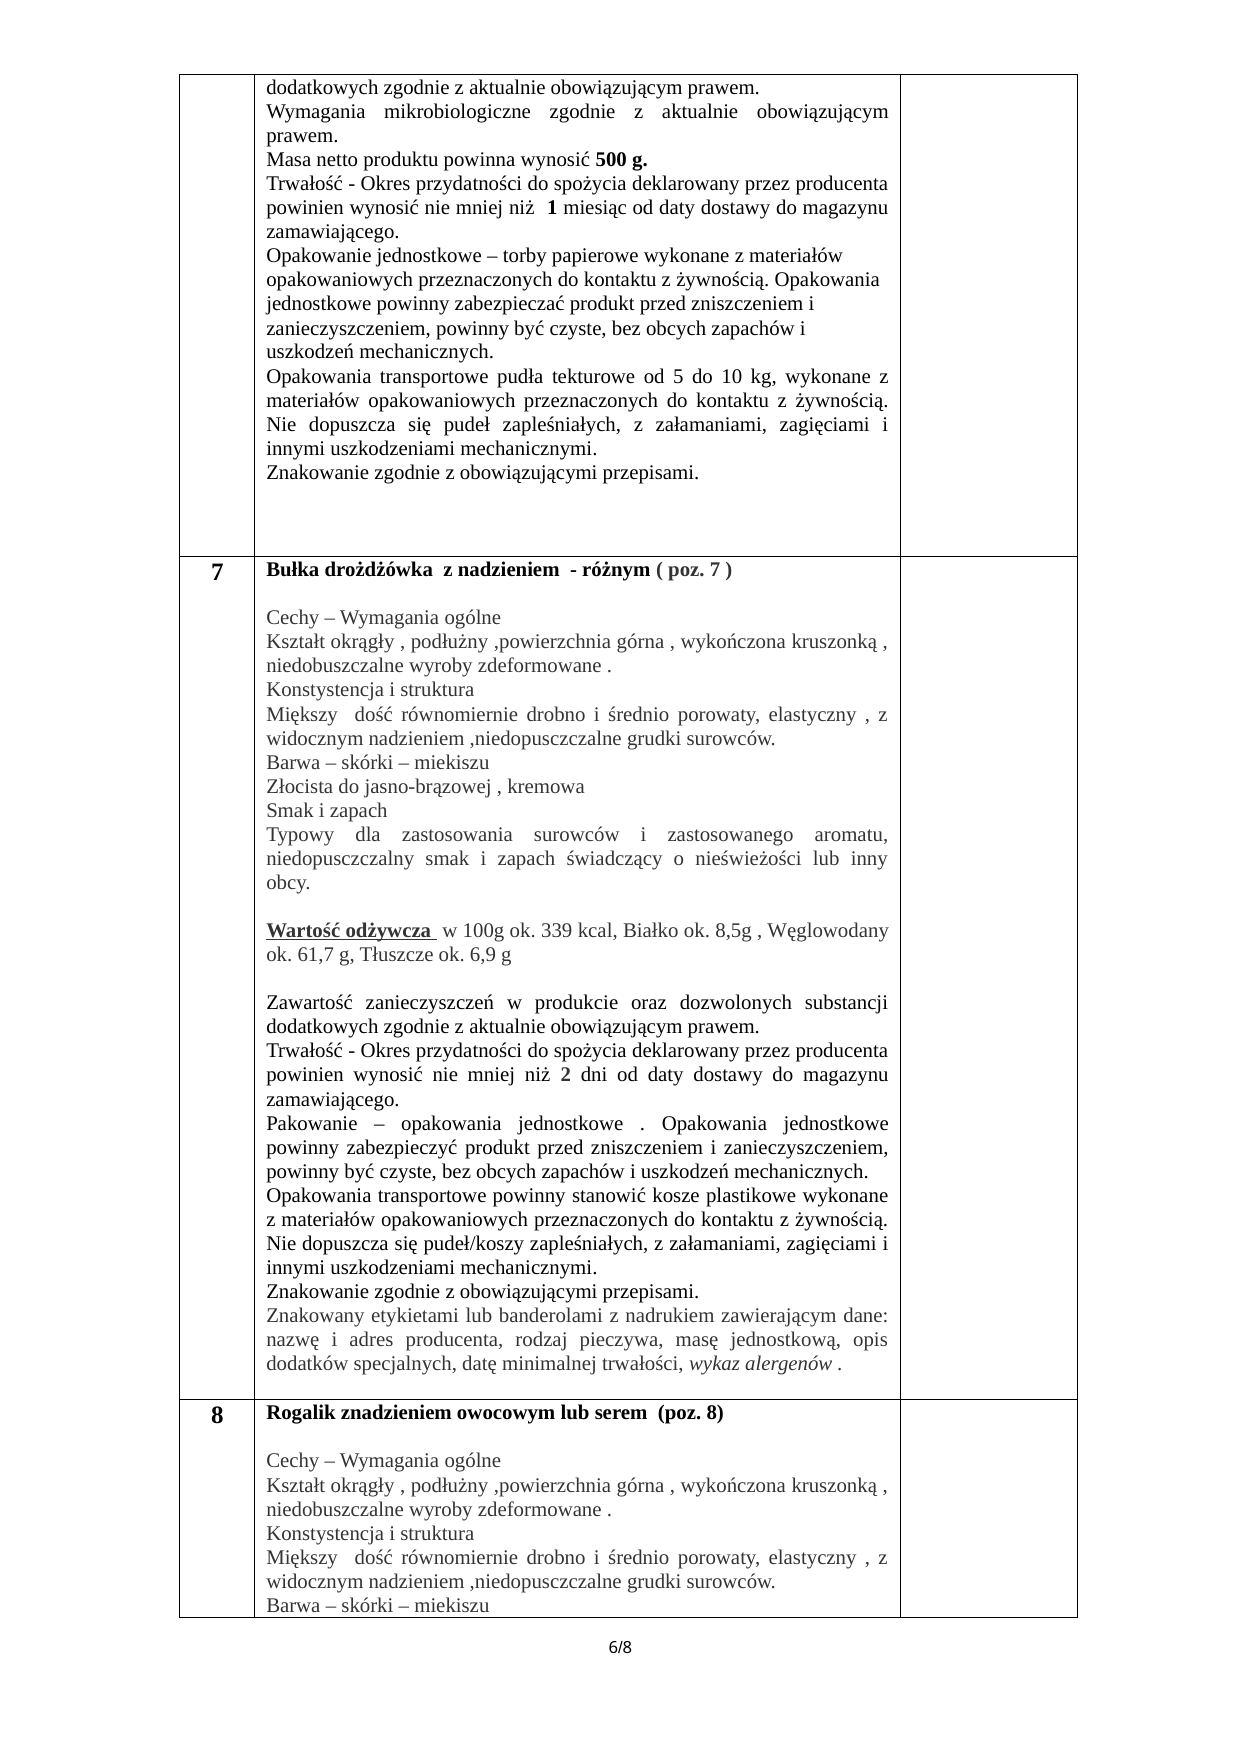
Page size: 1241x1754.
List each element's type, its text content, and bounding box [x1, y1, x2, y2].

table_cell [180, 75, 254, 556]
table_cell Rogalik znadzieniem owocowym lub serem (poz. 8) Cechy – Wymagania ogólne Kształt okrągły , podłużny ,powierzchnia górna , wykończona kruszonką , niedobuszczalne wyroby zdeformowane . Konstystencja i struktura Miększy dość równomiernie drobno i średnio porowaty, elastyczny , z widocznym nadzieniem ,niedopusczczalne grudki surowców. Barwa – skórki – miekiszu [255, 1400, 900, 1617]
table_cell dodatkowych zgodnie z aktualnie obowiązującym prawem. Wymagania mikrobiologiczne zgodnie z aktualnie obowiązującym prawem. Masa netto produktu powinna wynosić 500 g. Trwałość - Okres przydatności do spożycia deklarowany przez producenta powinien wynosić nie mniej niż 1 miesiąc od daty dostawy do magazynu zamawiającego. Opakowanie jednostkowe – torby papierowe wykonane z materiałów opakowaniowych przeznaczonych do kontaktu z żywnością. Opakowania jednostkowe powinny zabezpieczać produkt przed zniszczeniem i zanieczyszczeniem, powinny być czyste, bez obcych zapachów i uszkodzeń mechanicznych. Opakowania transportowe pudła tekturowe od 5 do 10 kg, wykonane z materiałów opakowaniowych przeznaczonych do kontaktu z żywnością. Nie dopuszcza się pudeł zapleśniałych, z załamaniami, zagięciami i innymi uszkodzeniami mechanicznymi. Znakowanie zgodnie z obowiązującymi przepisami. [255, 75, 900, 556]
table_cell 7 [180, 557, 254, 1399]
table_cell 8 [180, 1400, 254, 1617]
table_cell Bułka drożdżówka z nadzieniem - różnym ( poz. 7 ) Cechy – Wymagania ogólne Kształt okrągły , podłużny ,powierzchnia górna , wykończona kruszonką , niedobuszczalne wyroby zdeformowane . Konstystencja i struktura Miększy dość równomiernie drobno i średnio porowaty, elastyczny , z widocznym nadzieniem ,niedopusczczalne grudki surowców. Barwa – skórki – miekiszu Złocista do jasno-brązowej , kremowa Smak i zapach Typowy dla zastosowania surowców i zastosowanego aromatu, niedopusczczalny smak i zapach świadczący o nieświeżości lub inny obcy. Wartość odżywcza w 100g ok. 339 kcal, Białko ok. 8,5g , Węglowodany ok. 61,7 g, Tłuszcze ok. 6,9 g Zawartość zanieczyszczeń w produkcie oraz dozwolonych substancji dodatkowych zgodnie z aktualnie obowiązującym prawem. Trwałość - Okres przydatności do spożycia deklarowany przez producenta powinien wynosić nie mniej niż 2 dni od daty dostawy do magazynu zamawiającego. Pakowanie – opakowania jednostkowe . Opakowania jednostkowe powinny zabezpieczyć produkt przed zniszczeniem i zanieczyszczeniem, powinny być czyste, bez obcych zapachów i uszkodzeń mechanicznych. Opakowania transportowe powinny stanowić kosze plastikowe wykonane z materiałów opakowaniowych przeznaczonych do kontaktu z żywnością. Nie dopuszcza się pudeł/koszy zapleśniałych, z załamaniami, zagięciami i innymi uszkodzeniami mechanicznymi. Znakowanie zgodnie z obowiązującymi przepisami. Znakowany etykietami lub banderolami z nadrukiem zawierającym dane: nazwę i adres producenta, rodzaj pieczywa, masę jednostkową, opis dodatków specjalnych, datę minimalnej trwałości, wykaz alergenów . [255, 557, 900, 1399]
table_cell [901, 75, 1077, 556]
table_cell [901, 557, 1077, 1399]
table_cell [901, 1400, 1077, 1617]
